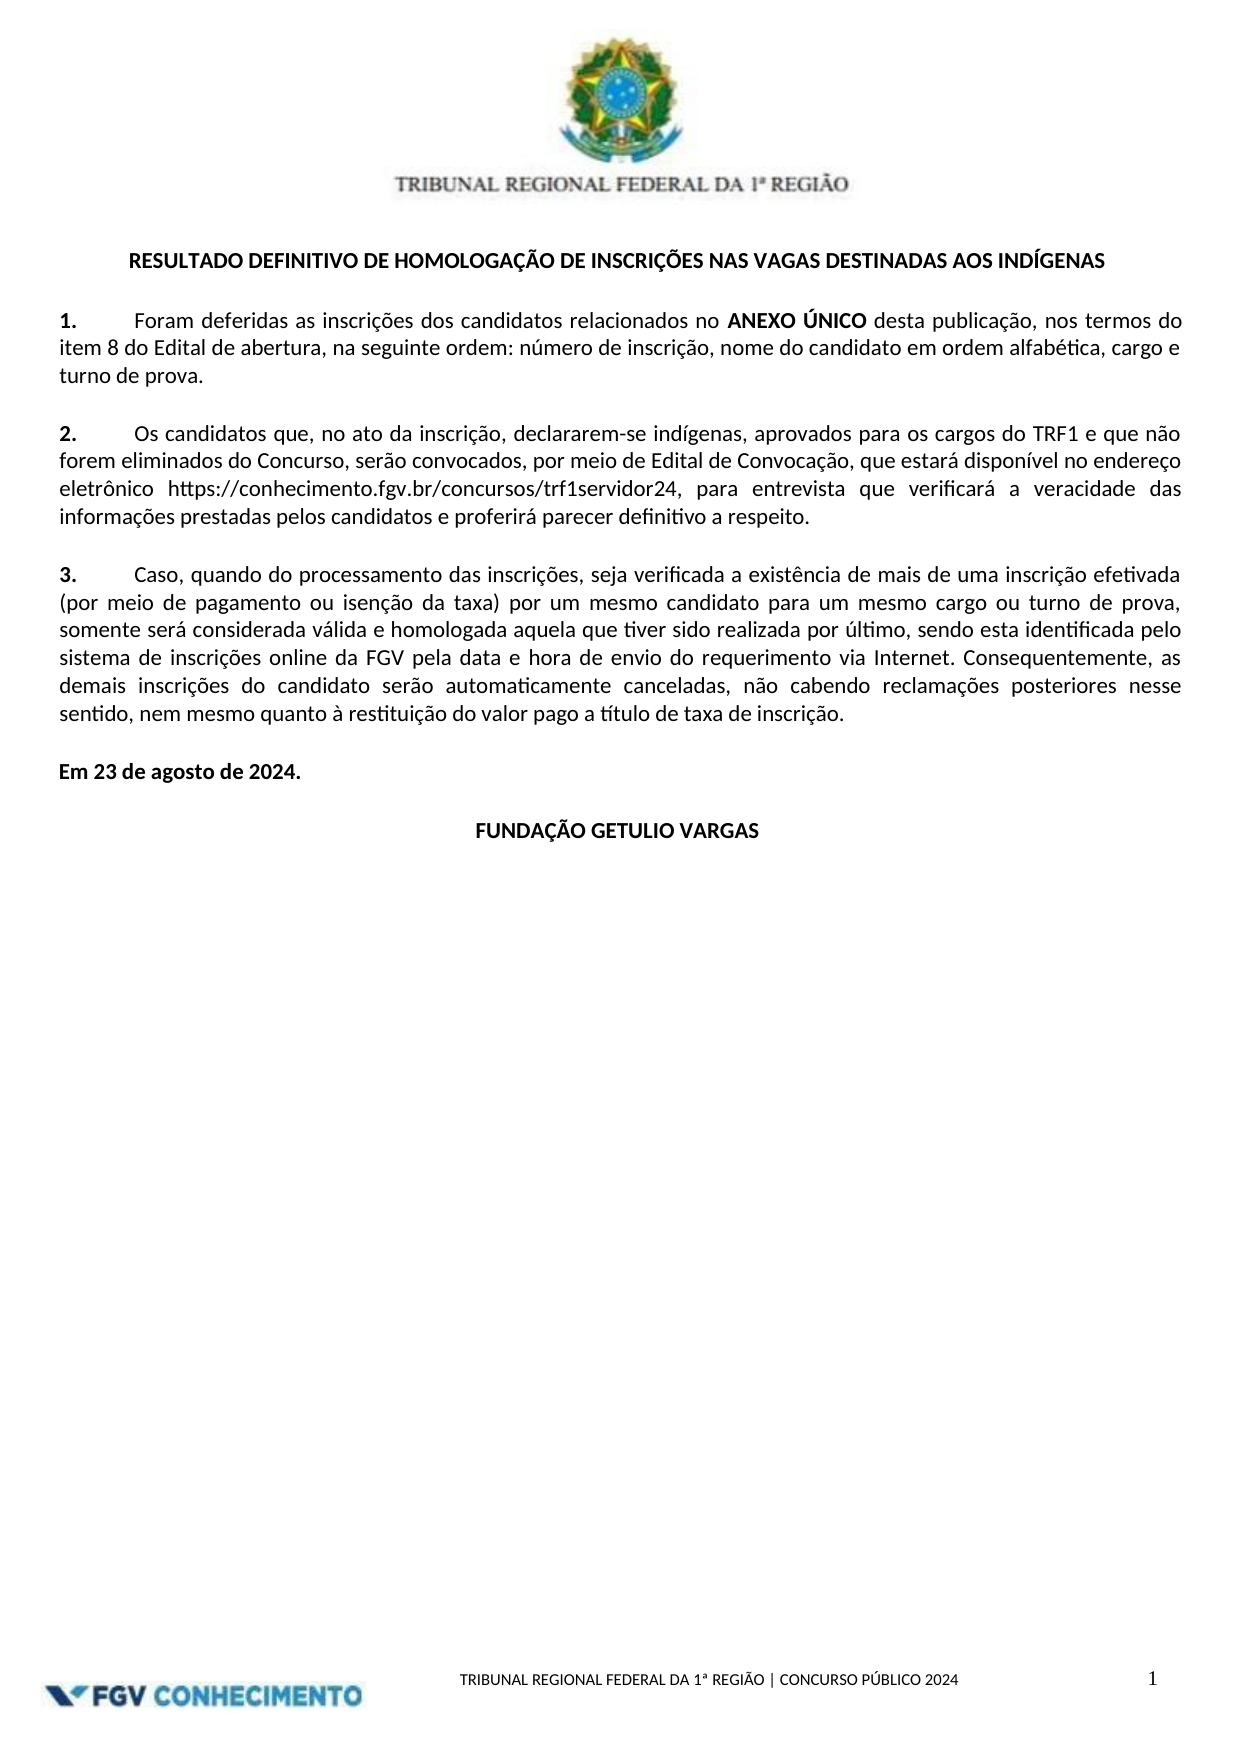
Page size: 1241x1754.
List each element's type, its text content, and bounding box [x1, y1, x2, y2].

text RESULTADO DEFINITIVO DE HOMOLOGAÇÃO DE INSCRIÇÕES NAS VAGAS DESTINADAS AOS INDÍGENAS [59, 246, 1181, 274]
text FUNDAÇÃO GETULIO VARGAS [59, 817, 1181, 845]
list Caso, quando do processamento das inscrições, seja verificada a existência de mais de uma inscrição efetivada (por meio de pagamento ou isenção da taxa) por um mesmo candidato para um mesmo cargo ou turno de prova, somente será considerada válida e homologada aquela que tiver sido realizada por último, sendo esta identificada pelo sistema de inscrições online da FGV pela data e hora de envio do requerimento via Internet. Consequentemente, as demais inscrições do candidato serão automaticamente canceladas, não cabendo reclamações posteriores nesse sentido, nem mesmo quanto à restituição do valor pago a título de taxa de inscrição. [59, 560, 1183, 727]
list Os candidatos que, no ato da inscrição, declararem-se indígenas, aprovados para os cargos do TRF1 e que não forem eliminados do Concurso, serão convocados, por meio de Edital de Convocação, que estará disponível no endereço eletrônico https://conhecimento.fgv.br/concursos/trf1servidor24, para entrevista que verificará a veracidade das informações prestadas pelos candidatos e proferirá parecer definitivo a respeito. [59, 419, 1183, 530]
text Em 23 de agosto de 2024. [58, 757, 1181, 785]
list Foram deferidas as inscrições dos candidatos relacionados no ANEXO ÚNICO desta publicação, nos termos do item 8 do Edital de abertura, na seguinte ordem: número de inscrição, nome do candidato em ordem alfabética, cargo e turno de prova. [59, 306, 1183, 389]
